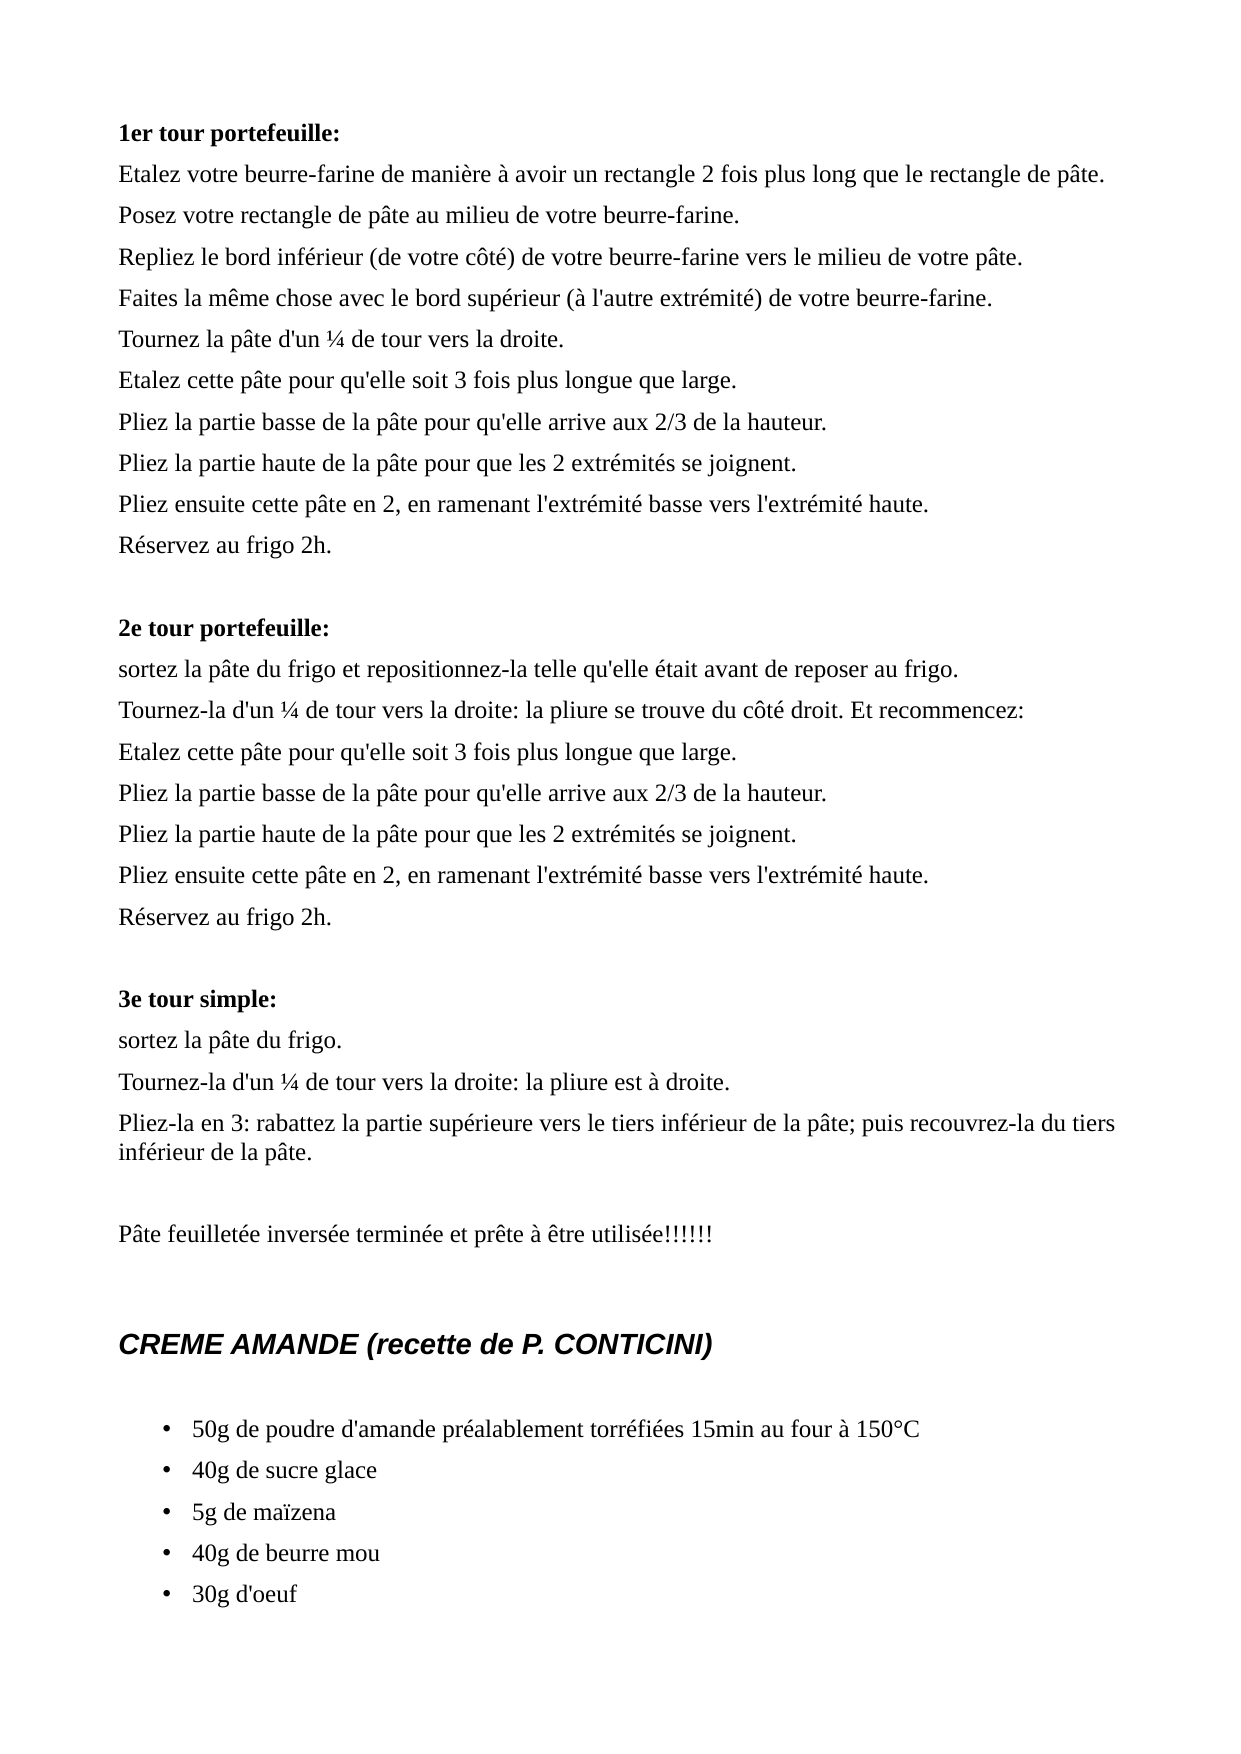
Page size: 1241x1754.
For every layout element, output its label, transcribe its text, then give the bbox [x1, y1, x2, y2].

list 40g de sucre glace [162, 1455, 1122, 1484]
subtitle CREME AMANDE (recette de P. CONTICINI) [118, 1327, 1122, 1360]
text Pâte feuilletée inversée terminée et prête à être utilisée!!!!!! [118, 1219, 1122, 1248]
text Etalez votre beurre-farine de manière à avoir un rectangle 2 fois plus long que le rectangle de pâte. [118, 159, 1122, 188]
text Tournez-la d'un ¼ de tour vers la droite: la pliure se trouve du côté droit. Et recommencez: [118, 696, 1122, 724]
text Réservez au frigo 2h. [118, 531, 1122, 559]
text 3e tour simple: [118, 984, 1122, 1013]
text Posez votre rectangle de pâte au milieu de votre beurre-farine. [118, 201, 1122, 229]
text Pliez la partie basse de la pâte pour qu'elle arrive aux 2/3 de la hauteur. [118, 778, 1122, 807]
list 40g de beurre mou [162, 1538, 1122, 1567]
text Etalez cette pâte pour qu'elle soit 3 fois plus longue que large. [118, 366, 1122, 394]
text Tournez-la d'un ¼ de tour vers la droite: la pliure est à droite. [118, 1067, 1122, 1096]
text Repliez le bord inférieur (de votre côté) de votre beurre-farine vers le milieu de votre pâte. [118, 242, 1122, 271]
text Etalez cette pâte pour qu'elle soit 3 fois plus longue que large. [118, 737, 1122, 766]
text Faites la même chose avec le bord supérieur (à l'autre extrémité) de votre beurre-farine. [118, 283, 1122, 312]
text Pliez ensuite cette pâte en 2, en ramenant l'extrémité basse vers l'extrémité haute. [118, 861, 1122, 889]
text sortez la pâte du frigo et repositionnez-la telle qu'elle était avant de reposer au frigo. [118, 654, 1122, 683]
text Pliez ensuite cette pâte en 2, en ramenant l'extrémité basse vers l'extrémité haute. [118, 489, 1122, 518]
text sortez la pâte du frigo. [118, 1026, 1122, 1054]
text Réservez au frigo 2h. [118, 902, 1122, 931]
text Pliez la partie haute de la pâte pour que les 2 extrémités se joignent. [118, 448, 1122, 477]
list 30g d'oeuf [162, 1579, 1122, 1608]
text Pliez-la en 3: rabattez la partie supérieure vers le tiers inférieur de la pâte; puis recouvrez-la du tiers inférieur de la pâte. [118, 1108, 1122, 1166]
text 2e tour portefeuille: [118, 613, 1122, 642]
text Pliez la partie haute de la pâte pour que les 2 extrémités se joignent. [118, 819, 1122, 848]
text Pliez la partie basse de la pâte pour qu'elle arrive aux 2/3 de la hauteur. [118, 407, 1122, 436]
text Tournez la pâte d'un ¼ de tour vers la droite. [118, 324, 1122, 353]
list 50g de poudre d'amande préalablement torréfiées 15min au four à 150°C [162, 1414, 1122, 1443]
text 1er tour portefeuille: [118, 118, 1122, 147]
list 5g de maïzena [162, 1497, 1122, 1525]
